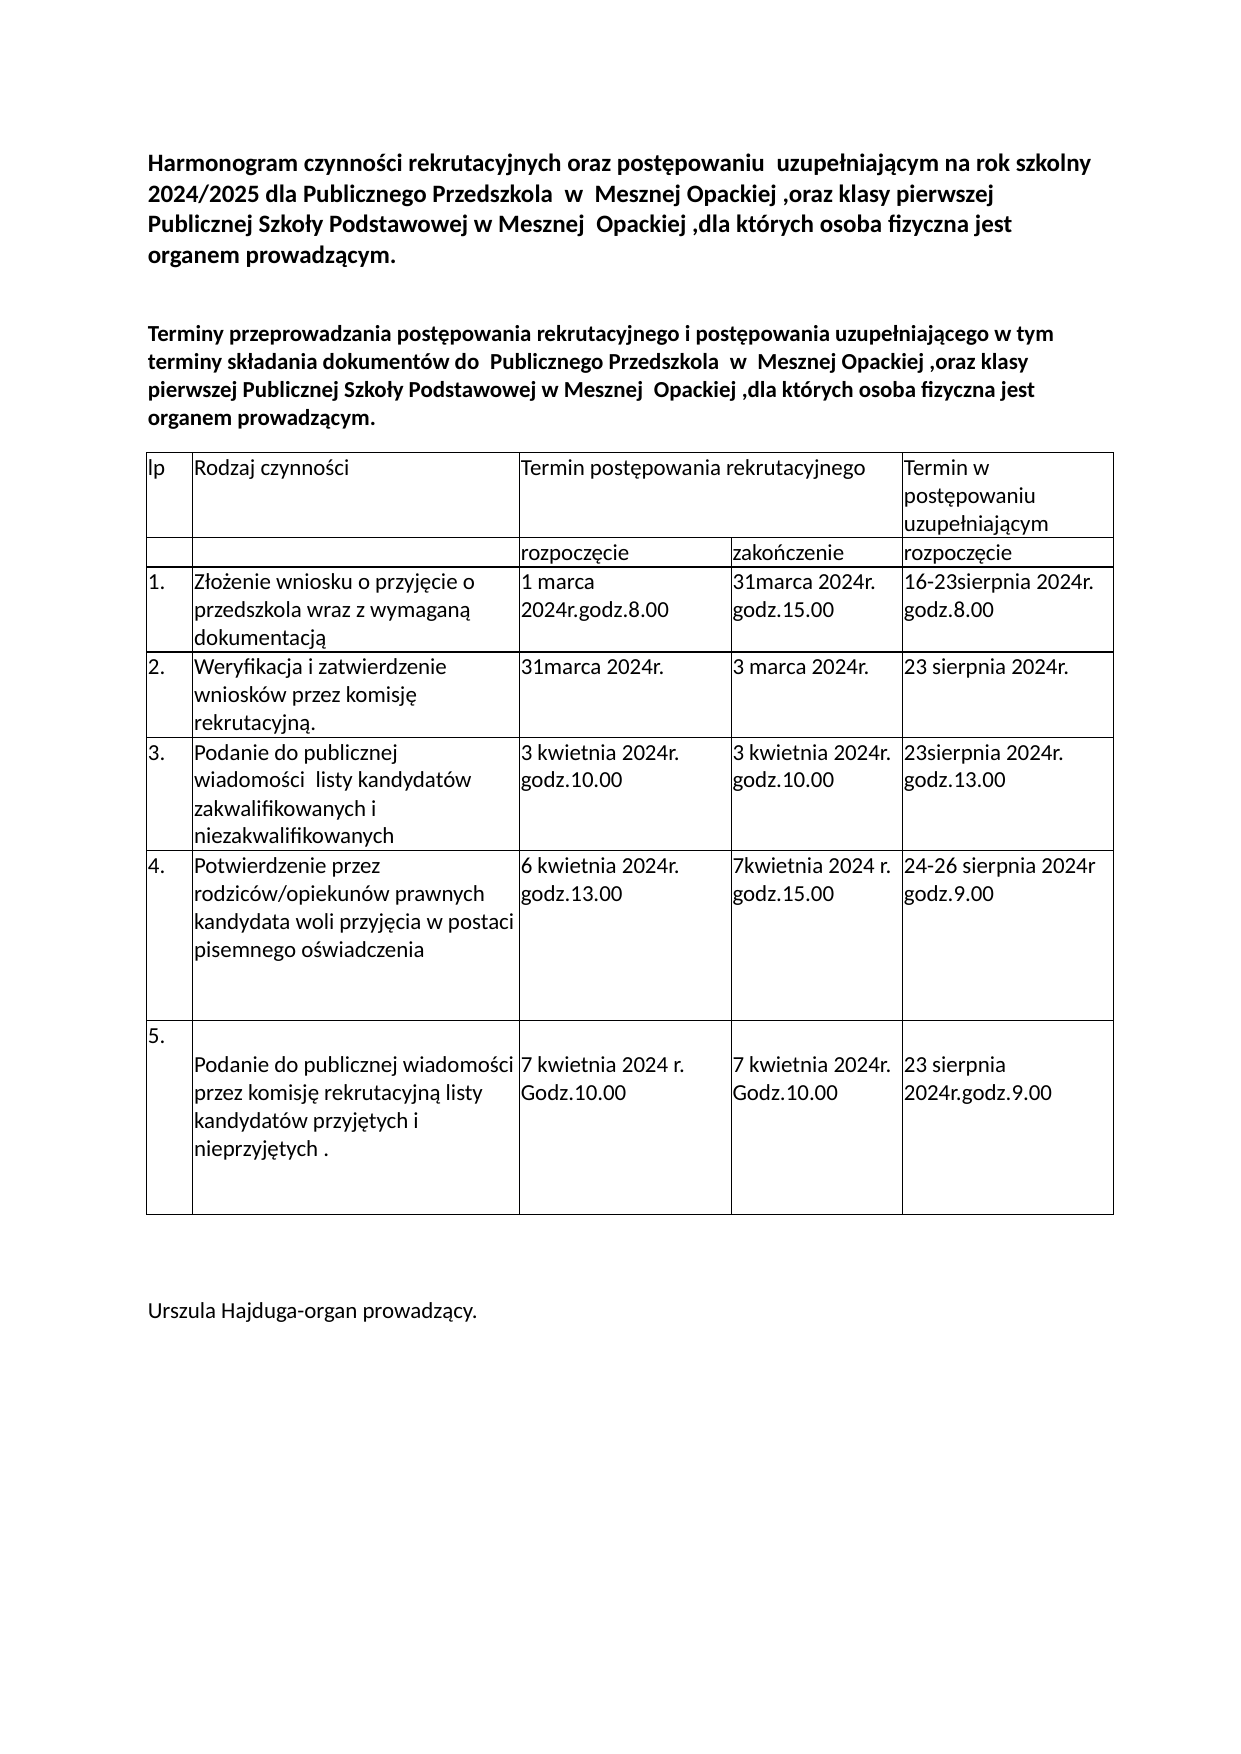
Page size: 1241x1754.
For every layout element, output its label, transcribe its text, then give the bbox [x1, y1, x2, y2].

table_header Termin postępowania rekrutacyjnego [520, 453, 902, 537]
table_cell 4. [147, 851, 192, 1020]
table_cell 23 sierpnia 2024r.godz.9.00 [903, 1021, 1113, 1214]
text Terminy przeprowadzania postępowania rekrutacyjnego i postępowania uzupełniającego w tym terminy składania dokumentów do Publicznego Przedszkola w Mesznej Opackiej ,oraz klasy pierwszej Publicznej Szkoły Podstawowej w Mesznej Opackiej ,dla których osoba fizyczna jest organem prowadzącym. [148, 319, 1093, 431]
table_cell zakończenie [732, 538, 902, 566]
table_cell [193, 538, 519, 566]
table_cell 31marca 2024r. [520, 653, 731, 737]
text Urszula Hajduga-organ prowadzący. [148, 1297, 1093, 1324]
table_header Rodzaj czynności [193, 453, 519, 537]
table_cell 7 kwietnia 2024r. Godz.10.00 [732, 1021, 902, 1214]
table_cell 7kwietnia 2024 r. godz.15.00 [732, 851, 902, 1020]
table_cell 1 marca 2024r.godz.8.00 [520, 568, 731, 651]
table_cell Podanie do publicznej wiadomości przez komisję rekrutacyjną listy kandydatów przyjętych i nieprzyjętych . [193, 1021, 519, 1214]
table_cell 7 kwietnia 2024 r. Godz.10.00 [520, 1021, 731, 1214]
table_cell Podanie do publicznej wiadomości listy kandydatów zakwalifikowanych i niezakwalifikowanych [193, 738, 519, 850]
table_cell Potwierdzenie przez rodziców/opiekunów prawnych kandydata woli przyjęcia w postaci pisemnego oświadczenia [193, 851, 519, 1020]
table_cell 2. [147, 653, 192, 737]
table_cell Weryfikacja i zatwierdzenie wniosków przez komisję rekrutacyjną. [193, 653, 519, 737]
table_cell 23sierpnia 2024r. godz.13.00 [903, 738, 1113, 850]
table_cell 31marca 2024r. godz.15.00 [732, 568, 902, 651]
table_cell [147, 538, 192, 566]
table_cell 3. [147, 738, 192, 850]
table_cell 6 kwietnia 2024r. godz.13.00 [520, 851, 731, 1020]
table_cell 24-26 sierpnia 2024r godz.9.00 [903, 851, 1113, 1020]
text Harmonogram czynności rekrutacyjnych oraz postępowaniu uzupełniającym na rok szkolny 2024/2025 dla Publicznego Przedszkola w Mesznej Opackiej ,oraz klasy pierwszej Publicznej Szkoły Podstawowej w Mesznej Opackiej ,dla których osoba fizyczna jest organem prowadzącym. [148, 148, 1093, 270]
table_cell 16-23sierpnia 2024r. godz.8.00 [903, 568, 1113, 651]
table_cell 1. [147, 568, 192, 651]
table_cell 3 marca 2024r. [732, 653, 902, 737]
table_cell 3 kwietnia 2024r. godz.10.00 [520, 738, 731, 850]
table_cell rozpoczęcie [903, 538, 1113, 566]
table_header lp [147, 453, 192, 537]
table_cell 5. [147, 1021, 192, 1214]
table_cell 23 sierpnia 2024r. [903, 653, 1113, 737]
table_cell rozpoczęcie [520, 538, 731, 566]
table_cell Złożenie wniosku o przyjęcie o przedszkola wraz z wymaganą dokumentacją [193, 568, 519, 651]
table_header Termin w postępowaniu uzupełniającym [903, 453, 1113, 537]
table_cell 3 kwietnia 2024r. godz.10.00 [732, 738, 902, 850]
